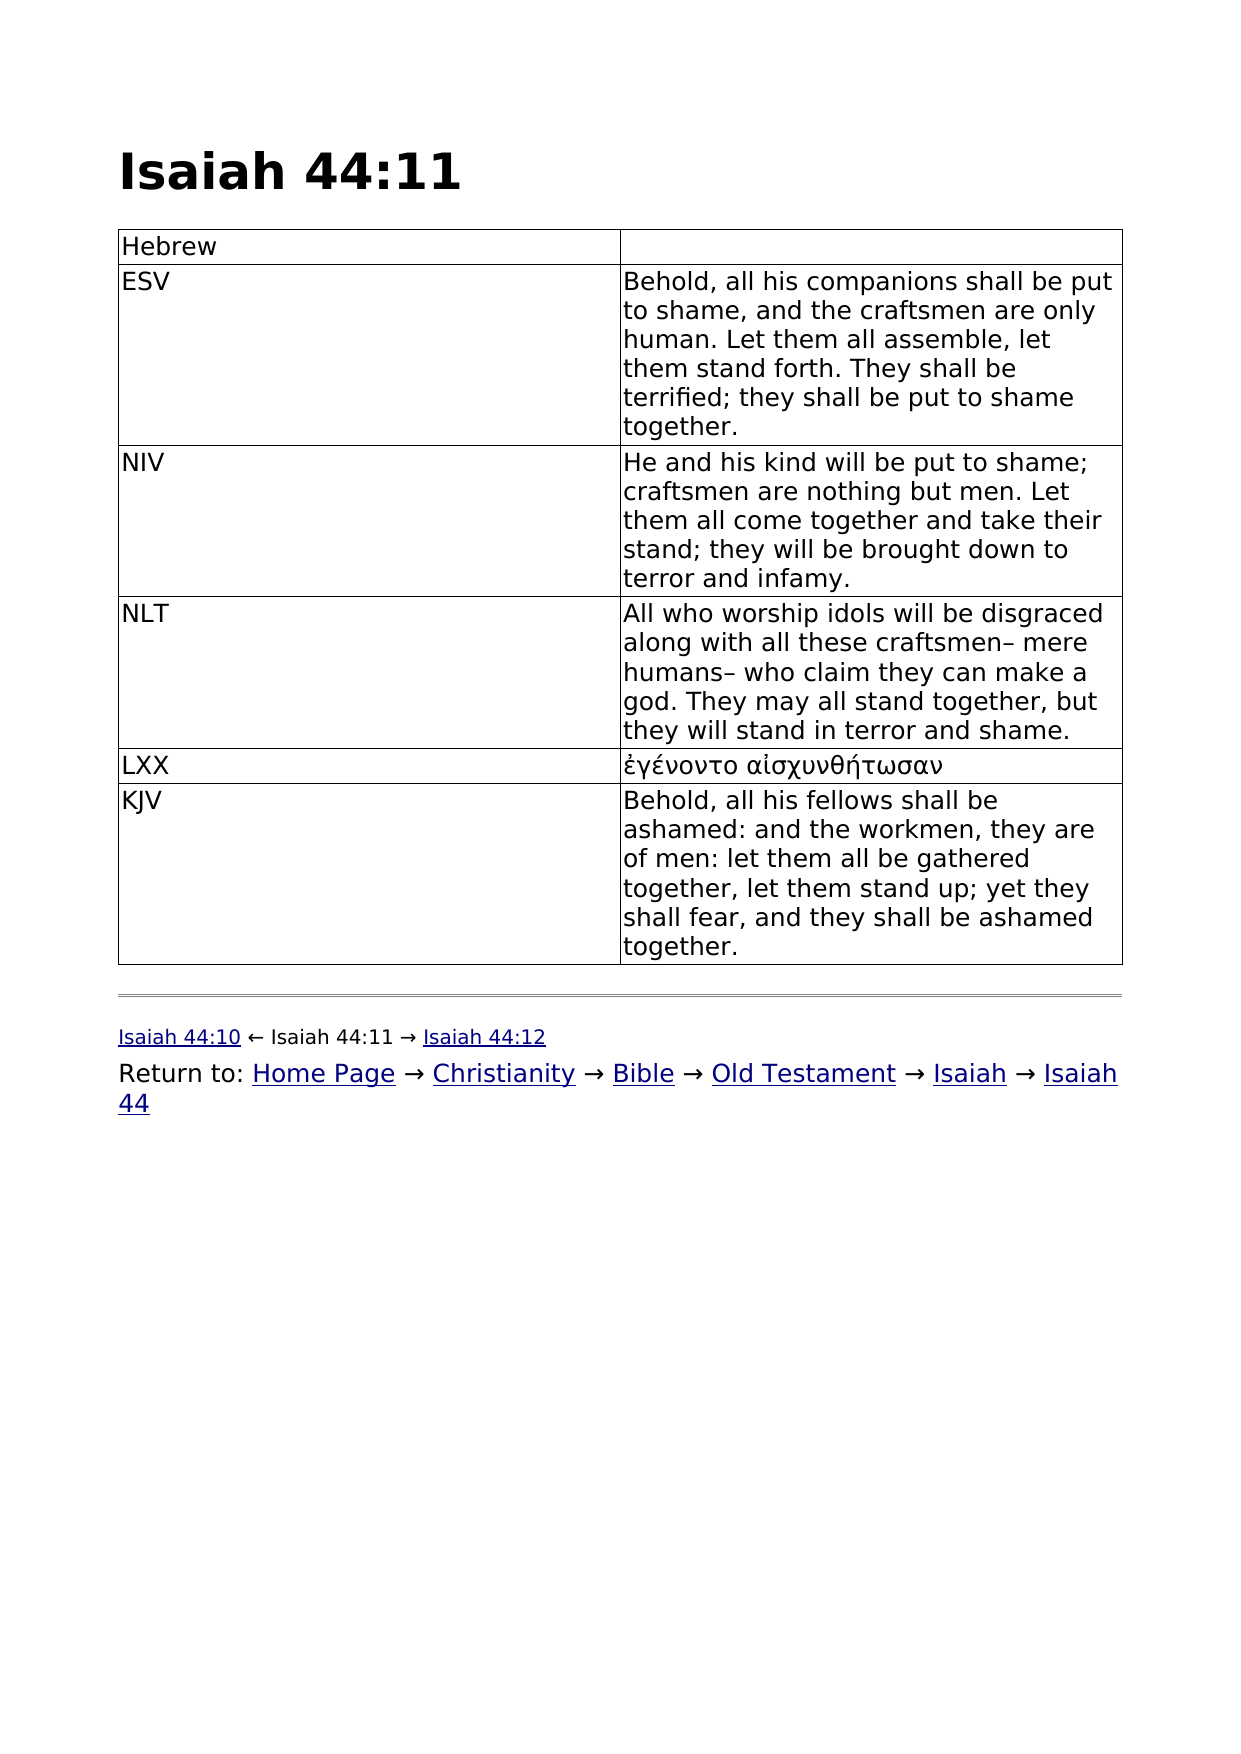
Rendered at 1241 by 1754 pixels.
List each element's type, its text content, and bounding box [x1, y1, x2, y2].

table_cell Behold, all his fellows shall be ashamed: and the workmen, they are of men: let them all be gathered together, let them stand up; yet they shall fear, and they shall be ashamed together. [621, 784, 1122, 964]
subtitle Isaiah 44:11 [118, 143, 1122, 201]
table_cell All who worship idols will be disgraced along with all these craftsmen– mere humans– who claim they can make a god. They may all stand together, but they will stand in terror and shame. [621, 597, 1122, 748]
table_cell ESV [119, 265, 620, 445]
table_cell NLT [119, 597, 620, 748]
table_cell KJV [119, 784, 620, 964]
text Return to: Home Page → Christianity → Bible → Old Testament → Isaiah → Isaiah 44 [118, 1059, 1122, 1118]
table_cell He and his kind will be put to shame; craftsmen are nothing but men. Let them all come together and take their stand; they will be brought down to terror and infamy. [621, 446, 1122, 596]
table_header Hebrew [119, 230, 620, 264]
table_cell LXX [119, 749, 620, 783]
text Isaiah 44:10 ← Isaiah 44:11 → Isaiah 44:12 [118, 1026, 1122, 1059]
table_cell ἐγένοντο αἰσχυνθήτωσαν [621, 749, 1122, 783]
table_header [621, 230, 1122, 264]
table_cell NIV [119, 446, 620, 596]
table_cell Behold, all his companions shall be put to shame, and the craftsmen are only human. Let them all assemble, let them stand forth. They shall be terrified; they shall be put to shame together. [621, 265, 1122, 445]
